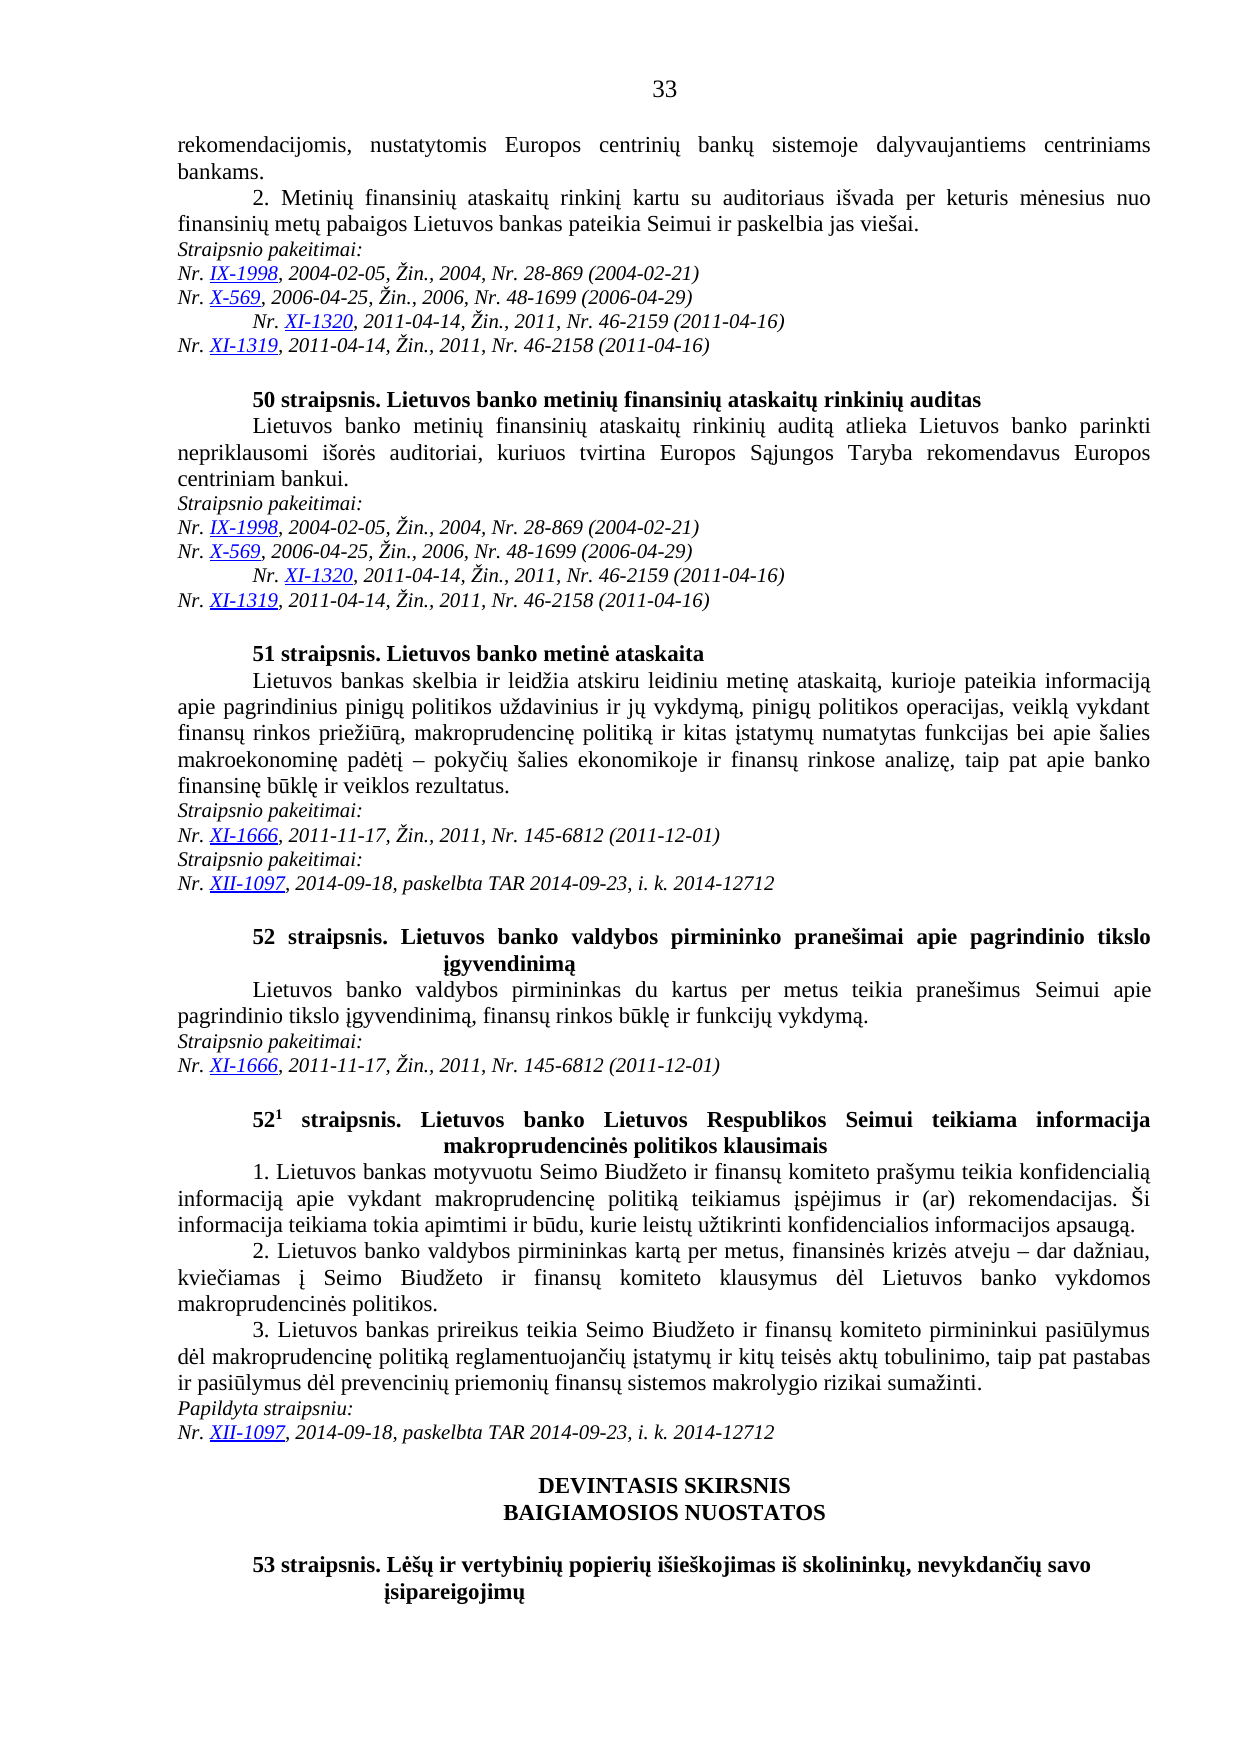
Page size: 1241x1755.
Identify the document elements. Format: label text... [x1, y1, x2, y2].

text Nr. XI-1320, 2011-04-14, Žin., 2011, Nr. 46-2159 (2011-04-16) [252, 309, 1152, 333]
text Nr. XII-1097, 2014-09-18, paskelbta TAR 2014-09-23, i. k. 2014-12712 [177, 871, 1152, 895]
text Nr. X-569, 2006-04-25, Žin., 2006, Nr. 48-1699 (2006-04-29) [177, 285, 1152, 309]
text Straipsnio pakeitimai: [177, 237, 1152, 261]
text 2. Lietuvos banko valdybos pirmininkas kartą per metus, finansinės krizės atveju – dar dažniau, kviečiamas į Seimo Biudžeto ir finansų komiteto klausymus dėl Lietuvos banko vykdomos makroprudencinės politikos. [177, 1237, 1152, 1317]
text 50 straipsnis. Lietuvos banko metinių finansinių ataskaitų rinkinių auditas [177, 386, 1152, 412]
text Lietuvos bankas skelbia ir leidžia atskiru leidiniu metinę ataskaitą, kurioje pateikia informaciją apie pagrindinius pinigų politikos uždavinius ir jų vykdymą, pinigų politikos operacijas, veiklą vykdant finansų rinkos priežiūrą, makroprudencinę politiką ir kitas įstatymų numatytas funkcijas bei apie šalies makroekonominę padėtį – pokyčių šalies ekonomikoje ir finansų rinkose analizę, taip pat apie banko finansinę būklę ir veiklos rezultatus. [177, 667, 1152, 798]
text 53 straipsnis. Lėšų ir vertybinių popierių išieškojimas iš skolininkų, nevykdančių savo [252, 1552, 1152, 1578]
text Lietuvos banko valdybos pirmininkas du kartus per metus teikia pranešimus Seimui apie pagrindinio tikslo įgyvendinimą, finansų rinkos būklę ir funkcijų vykdymą. [177, 976, 1152, 1029]
text 2. Metinių finansinių ataskaitų rinkinį kartu su auditoriaus išvada per keturis mėnesius nuo finansinių metų pabaigos Lietuvos bankas pateikia Seimui ir paskelbia jas viešai. [177, 184, 1152, 237]
text įsipareigojimų [384, 1578, 1152, 1604]
text Straipsnio pakeitimai: [177, 798, 1152, 822]
text 521 straipsnis. Lietuvos banko Lietuvos Respublikos Seimui teikiama informacija makroprudencinės politikos klausimais [252, 1106, 1152, 1158]
text Nr. IX-1998, 2004-02-05, Žin., 2004, Nr. 28-869 (2004-02-21) [177, 261, 1152, 285]
text Straipsnio pakeitimai: [177, 491, 1152, 515]
text Nr. XI-1320, 2011-04-14, Žin., 2011, Nr. 46-2159 (2011-04-16) [177, 563, 1152, 587]
text Nr. IX-1998, 2004-02-05, Žin., 2004, Nr. 28-869 (2004-02-21) [177, 515, 1152, 539]
text Nr. XII-1097, 2014-09-18, paskelbta TAR 2014-09-23, i. k. 2014-12712 [177, 1420, 1152, 1444]
text Papildyta straipsniu: [177, 1396, 1152, 1420]
text Nr. XI-1319, 2011-04-14, Žin., 2011, Nr. 46-2158 (2011-04-16) [177, 333, 1152, 357]
text Lietuvos banko metinių finansinių ataskaitų rinkinių auditą atlieka Lietuvos banko parinkti nepriklausomi išorės auditoriai, kuriuos tvirtina Europos Sąjungos Taryba rekomendavus Europos centriniam bankui. [177, 412, 1152, 491]
text BAIGIAMOSIOS NUOSTATOS [177, 1499, 1152, 1525]
text Nr. XI-1319, 2011-04-14, Žin., 2011, Nr. 46-2158 (2011-04-16) [177, 587, 1152, 612]
text Nr. X-569, 2006-04-25, Žin., 2006, Nr. 48-1699 (2006-04-29) [177, 539, 1152, 563]
text Straipsnio pakeitimai: [177, 1029, 1152, 1053]
text 52 straipsnis. Lietuvos banko valdybos pirmininko pranešimai apie pagrindinio tikslo įgyvendinimą [252, 923, 1152, 976]
text Straipsnio pakeitimai: [177, 847, 1152, 871]
text 3. Lietuvos bankas prireikus teikia Seimo Biudžeto ir finansų komiteto pirmininkui pasiūlymus dėl makroprudencinę politiką reglamentuojančių įstatymų ir kitų teisės aktų tobulinimo, taip pat pastabas ir pasiūlymus dėl prevencinių priemonių finansų sistemos makrolygio rizikai sumažinti. [177, 1317, 1152, 1396]
text Nr. XI-1666, 2011-11-17, Žin., 2011, Nr. 145-6812 (2011-12-01) [177, 1053, 1152, 1077]
text rekomendacijomis, nustatytomis Europos centrinių bankų sistemoje dalyvaujantiems centriniams bankams. [177, 131, 1152, 184]
text 1. Lietuvos bankas motyvuotu Seimo Biudžeto ir finansų komiteto prašymu teikia konfidencialią informaciją apie vykdant makroprudencinę politiką teikiamus įspėjimus ir (ar) rekomendacijas. Ši informacija teikiama tokia apimtimi ir būdu, kurie leistų užtikrinti konfidencialios informacijos apsaugą. [177, 1158, 1152, 1237]
text DEVINTASIS SKIRSNIS [177, 1472, 1152, 1499]
text 51 straipsnis. Lietuvos banko metinė ataskaita [177, 640, 1152, 667]
text Nr. XI-1666, 2011-11-17, Žin., 2011, Nr. 145-6812 (2011-12-01) [177, 822, 1152, 847]
